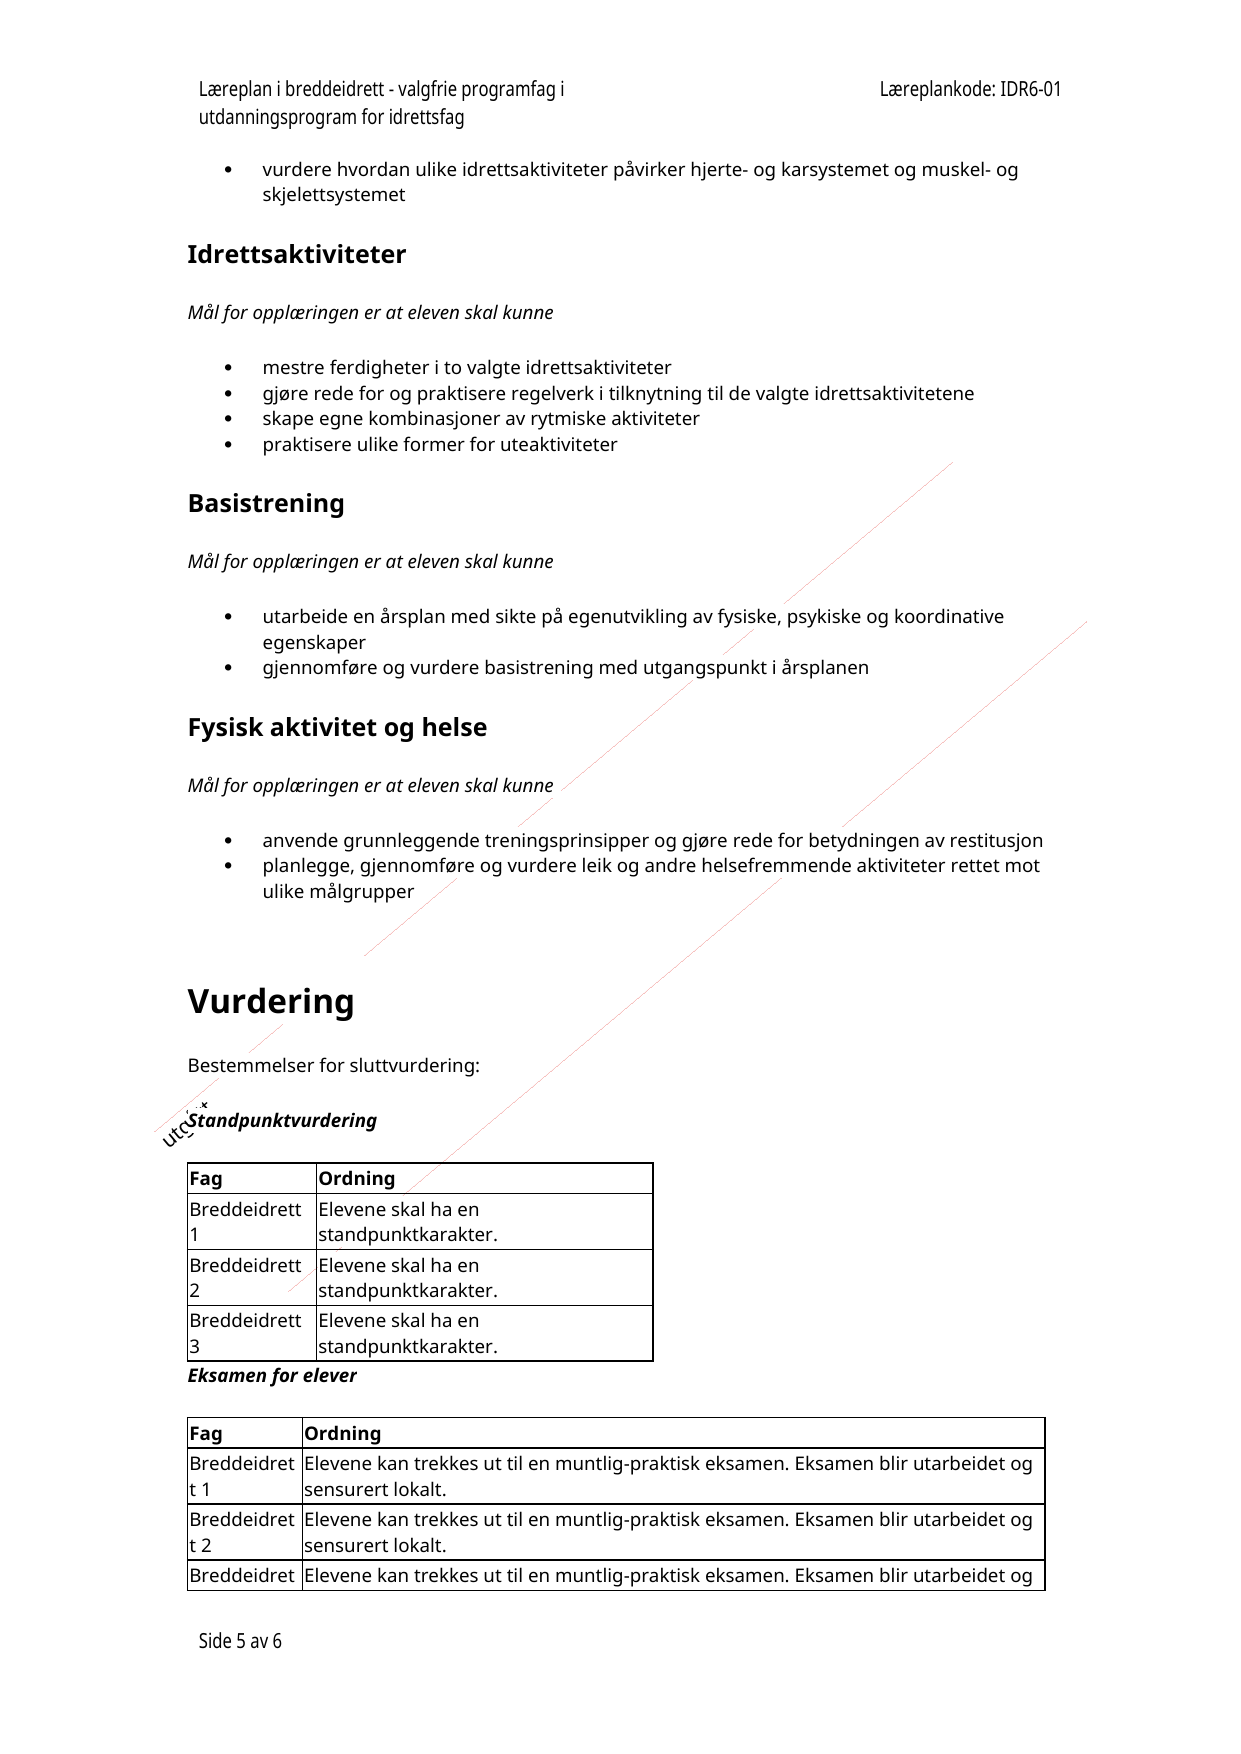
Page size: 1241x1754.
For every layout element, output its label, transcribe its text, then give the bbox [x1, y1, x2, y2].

text Standpunktvurdering [479, 1107, 1053, 1133]
list praktisere ulike former for uteaktiviteter [225, 431, 263, 456]
text [878, 772, 1053, 798]
text Mål for opplæringen er at eleven skal kunne [187, 299, 1053, 325]
text Mål for opplæringen er at eleven skal kunne [821, 549, 1053, 574]
list planlegge, gjennomføre og vurdere leik og andre helsefremmende aktiviteter rettet mot ulike målgrupper [752, 853, 1053, 904]
subtitle Fysisk aktivitet og helse [488, 709, 657, 743]
list vurdere hvordan ulike idrettsaktiviteter påvirker hjerte- og karsystemet og muskel- og skjelettsystemet [411, 156, 1053, 207]
subtitle Vurdering [364, 933, 714, 1024]
text Mål for opplæringen er at eleven skal kunne [561, 549, 847, 574]
subtitle Basistrening [886, 486, 1053, 519]
text Eksamen for elever [362, 1362, 1053, 1388]
list skape egne kombinasjoner av rytmiske aktiviteter [225, 405, 263, 431]
list skape egne kombinasjoner av rytmiske aktiviteter [700, 405, 1053, 431]
subtitle Fysisk aktivitet og helse [944, 709, 1053, 743]
subtitle Basistrening [345, 486, 922, 519]
list planlegge, gjennomføre og vurdere leik og andre helsefremmende aktiviteter rettet mot ulike målgrupper [428, 878, 779, 904]
list gjennomføre og vurdere basistrening med utgangspunkt i årsplanen [225, 654, 722, 680]
list mestre ferdigheter i to valgte idrettsaktiviteter [672, 354, 1053, 380]
text Bestemmelser for sluttvurdering: [485, 1053, 571, 1078]
subtitle Vurdering [364, 933, 390, 955]
list utarbeide en årsplan med sikte på egenutvikling av fysiske, psykiske og koordinative egenskaper [225, 603, 783, 654]
list gjennomføre og vurdere basistrening med utgangspunkt i årsplanen [724, 654, 1046, 680]
list mestre ferdigheter i to valgte idrettsaktiviteter [225, 354, 263, 380]
subtitle Fysisk aktivitet og helse [619, 709, 981, 743]
list utarbeide en årsplan med sikte på egenutvikling av fysiske, psykiske og koordinative egenskaper [366, 629, 752, 654]
subtitle Idrettsaktiviteter [407, 236, 1053, 270]
text Standpunktvurdering [207, 1107, 506, 1133]
list gjøre rede for og praktisere regelverk i tilknytning til de valgte idrettsaktivitetene [975, 380, 1053, 405]
list praktisere ulike former for uteaktiviteter [618, 431, 1053, 456]
text Mål for opplæringen er at eleven skal kunne [187, 772, 581, 798]
subtitle Vurdering [609, 933, 1053, 1024]
text Bestemmelser for sluttvurdering: [544, 1053, 1053, 1078]
text [561, 772, 906, 798]
list utarbeide en årsplan med sikte på egenutvikling av fysiske, psykiske og koordinative egenskaper [725, 603, 1053, 654]
